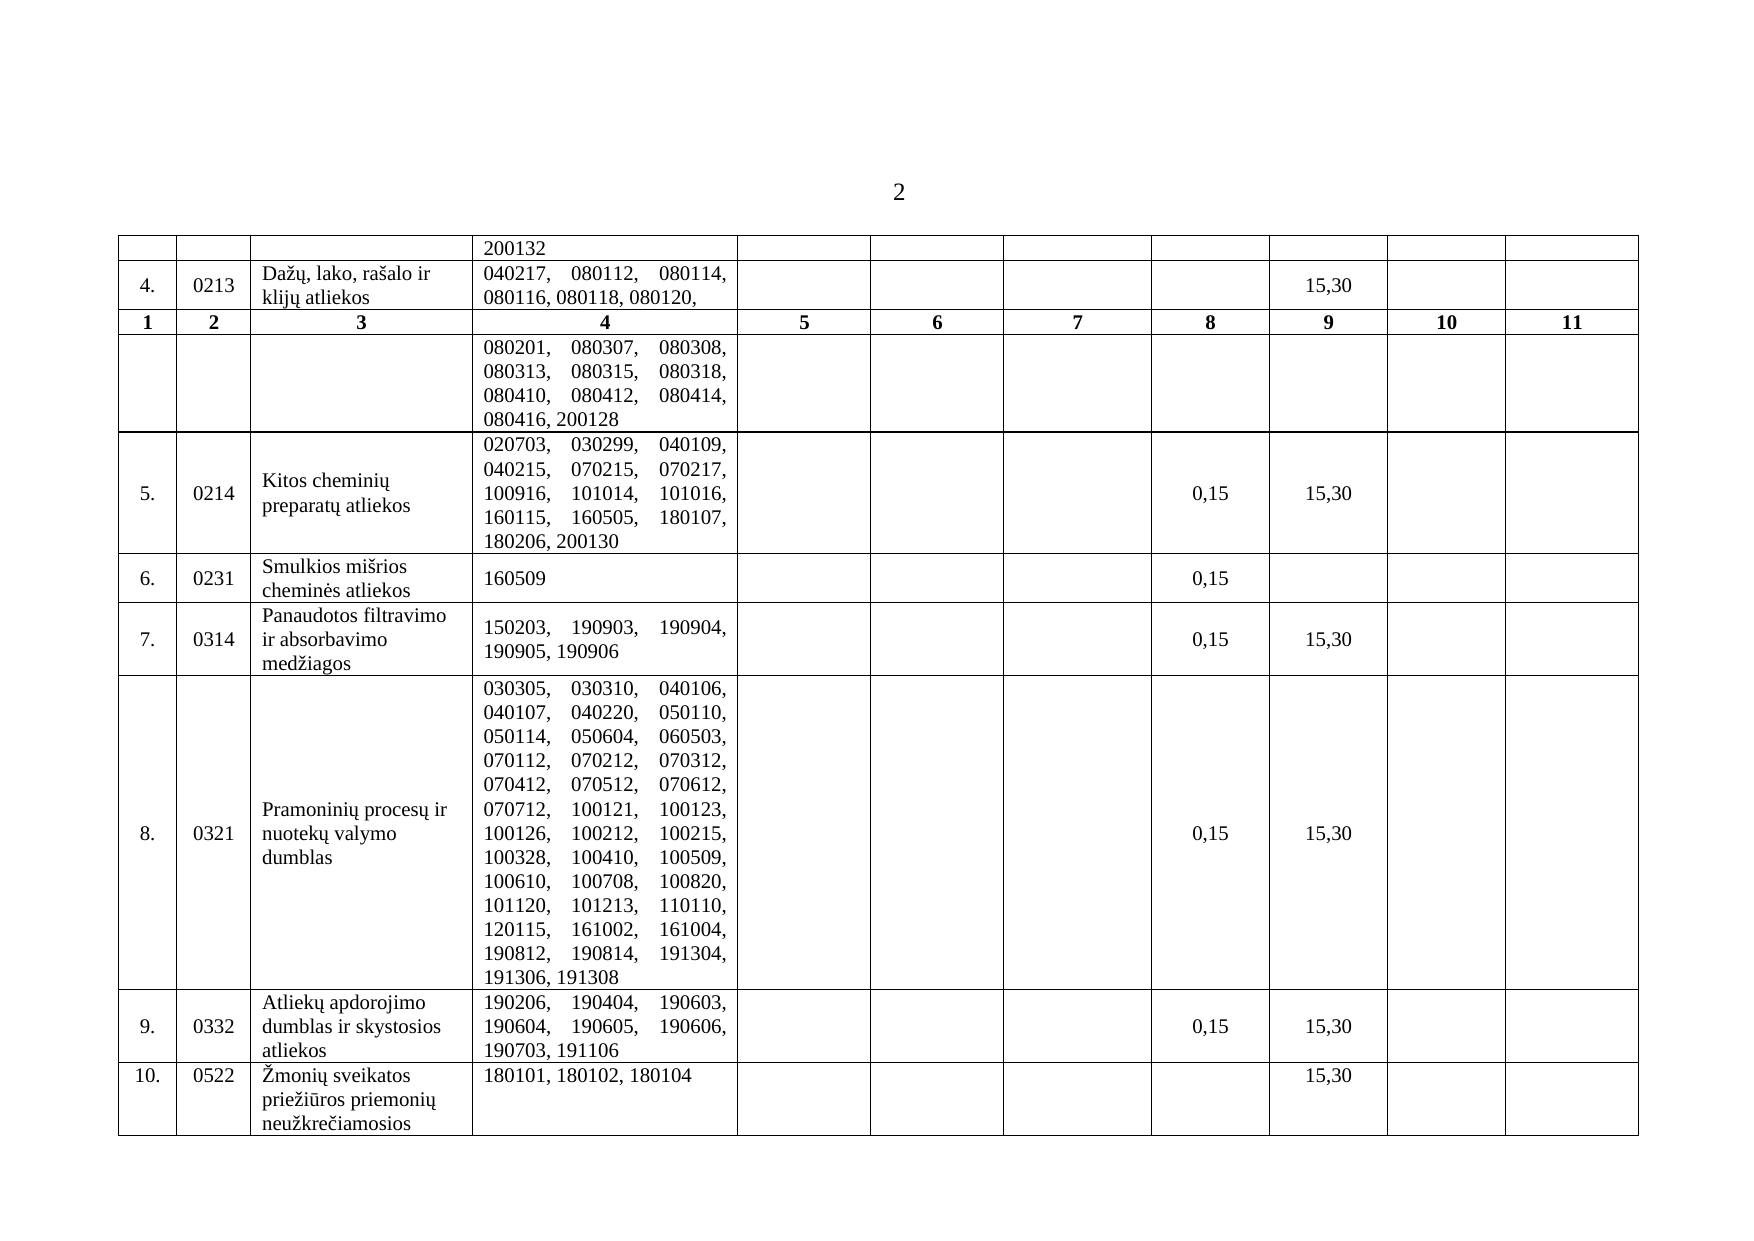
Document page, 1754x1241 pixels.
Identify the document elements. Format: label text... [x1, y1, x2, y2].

table_cell [1388, 236, 1505, 260]
table_cell [738, 433, 870, 553]
table_cell [1270, 554, 1387, 602]
table_cell 5 [738, 310, 870, 334]
table_cell 0332 [177, 990, 250, 1062]
table_cell 6 [871, 310, 1003, 334]
table_cell 190206, 190404, 190603, 190604, 190605, 190606, 190703, 191106 [473, 990, 737, 1062]
table_cell [1506, 433, 1638, 553]
table_cell [1506, 603, 1638, 675]
table_cell [738, 554, 870, 602]
table_cell [871, 433, 1003, 553]
table_cell 160509 [473, 554, 737, 602]
table_cell [251, 335, 472, 431]
table_cell 11 [1506, 310, 1638, 334]
table_cell [177, 236, 250, 260]
table_cell 15,30 [1270, 261, 1387, 309]
table_cell 200132 [473, 236, 737, 260]
table_cell 0231 [177, 554, 250, 602]
table_cell 150203, 190903, 190904, 190905, 190906 [473, 603, 737, 675]
table_cell [1004, 236, 1151, 260]
table_cell Kitos cheminių preparatų atliekos [251, 433, 472, 553]
table_cell 080201, 080307, 080308, 080313, 080315, 080318, 080410, 080412, 080414, 080416, 200128 [473, 335, 737, 431]
table_cell [871, 990, 1003, 1062]
table_cell 030305, 030310, 040106, 040107, 040220, 050110, 050114, 050604, 060503, 070112, 070212, 070312, 070412, 070512, 070612, 070712, 100121, 100123, 100126, 100212, 100215, 100328, 100410, 100509, 100610, 100708, 100820, 101120, 101213, 110110, 120115, 161002, 161004, 190812, 190814, 191304, 191306, 191308 [473, 676, 737, 989]
table_cell [1506, 676, 1638, 989]
table_cell [738, 990, 870, 1062]
table_cell [1270, 236, 1387, 260]
table_cell [1388, 1063, 1505, 1135]
table_cell 2 [177, 310, 250, 334]
table_cell [1004, 261, 1151, 309]
table_cell 4. [119, 261, 176, 309]
table_cell 0522 [177, 1063, 250, 1135]
table_cell 7 [1004, 310, 1151, 334]
table_cell [738, 261, 870, 309]
table_cell Smulkios mišrios cheminės atliekos [251, 554, 472, 602]
table_cell [119, 335, 176, 431]
table_cell [1506, 1063, 1638, 1135]
table_cell [1388, 676, 1505, 989]
table_cell [871, 1063, 1003, 1135]
table_cell Pramoninių procesų ir nuotekų valymo dumblas [251, 676, 472, 989]
table_cell [1506, 261, 1638, 309]
table_cell 0321 [177, 676, 250, 989]
table_cell 020703, 030299, 040109, 040215, 070215, 070217, 100916, 101014, 101016, 160115, 160505, 180107, 180206, 200130 [473, 433, 737, 553]
table_cell 0,15 [1152, 676, 1269, 989]
table_cell [177, 335, 250, 431]
table_cell 0,15 [1152, 554, 1269, 602]
table_cell [1152, 236, 1269, 260]
table_cell [871, 261, 1003, 309]
table_cell [738, 676, 870, 989]
table_cell [1506, 554, 1638, 602]
table_cell [1004, 1063, 1151, 1135]
table_cell 9 [1270, 310, 1387, 334]
table_cell 0,15 [1152, 990, 1269, 1062]
table_cell [738, 603, 870, 675]
table_cell [1506, 335, 1638, 431]
table_cell [1506, 236, 1638, 260]
table_cell 9. [119, 990, 176, 1062]
table_cell [1388, 554, 1505, 602]
table_cell [1004, 554, 1151, 602]
table_cell [251, 236, 472, 260]
table_cell Atliekų apdorojimo dumblas ir skystosios atliekos [251, 990, 472, 1062]
table_cell 7. [119, 603, 176, 675]
table_cell [1004, 676, 1151, 989]
table_cell [1004, 603, 1151, 675]
table_cell [871, 335, 1003, 431]
table_cell [1506, 990, 1638, 1062]
table_cell 0,15 [1152, 603, 1269, 675]
table_cell [871, 603, 1003, 675]
table_cell 180101, 180102, 180104 [473, 1063, 737, 1135]
table_cell 040217, 080112, 080114, 080116, 080118, 080120, [473, 261, 737, 309]
table_cell 15,30 [1270, 990, 1387, 1062]
table_cell [1004, 335, 1151, 431]
table_cell 15,30 [1270, 433, 1387, 553]
table_cell 0,15 [1152, 433, 1269, 553]
table_cell [871, 554, 1003, 602]
table_cell 15,30 [1270, 603, 1387, 675]
table_cell [871, 236, 1003, 260]
table_cell 10. [119, 1063, 176, 1135]
table_cell [738, 1063, 870, 1135]
table_cell 1 [119, 310, 176, 334]
table_cell [1152, 1063, 1269, 1135]
table_cell 8 [1152, 310, 1269, 334]
table_cell [1004, 990, 1151, 1062]
table_cell [738, 335, 870, 431]
table_cell [1152, 335, 1269, 431]
table_cell 5. [119, 433, 176, 553]
table_cell [1388, 603, 1505, 675]
table_cell [1152, 261, 1269, 309]
table_cell [1388, 335, 1505, 431]
table_cell 0213 [177, 261, 250, 309]
table_cell 3 [251, 310, 472, 334]
table_cell 6. [119, 554, 176, 602]
table_cell [871, 676, 1003, 989]
table_cell [1270, 335, 1387, 431]
table_cell 4 [473, 310, 737, 334]
table_cell [1388, 433, 1505, 553]
table_cell Panaudotos filtravimo ir absorbavimo medžiagos [251, 603, 472, 675]
table_cell 0314 [177, 603, 250, 675]
table_cell 0214 [177, 433, 250, 553]
table_cell [738, 236, 870, 260]
table_cell 8. [119, 676, 176, 989]
table_cell 15,30 [1270, 676, 1387, 989]
table_cell [1388, 261, 1505, 309]
table_cell [119, 236, 176, 260]
table_cell Žmonių sveikatos priežiūros priemonių neužkrečiamosios [251, 1063, 472, 1135]
table_cell [1004, 433, 1151, 553]
table_cell 10 [1388, 310, 1505, 334]
table_cell Dažų, lako, rašalo ir klijų atliekos [251, 261, 472, 309]
table_cell 15,30 [1270, 1063, 1387, 1135]
table_cell [1388, 990, 1505, 1062]
